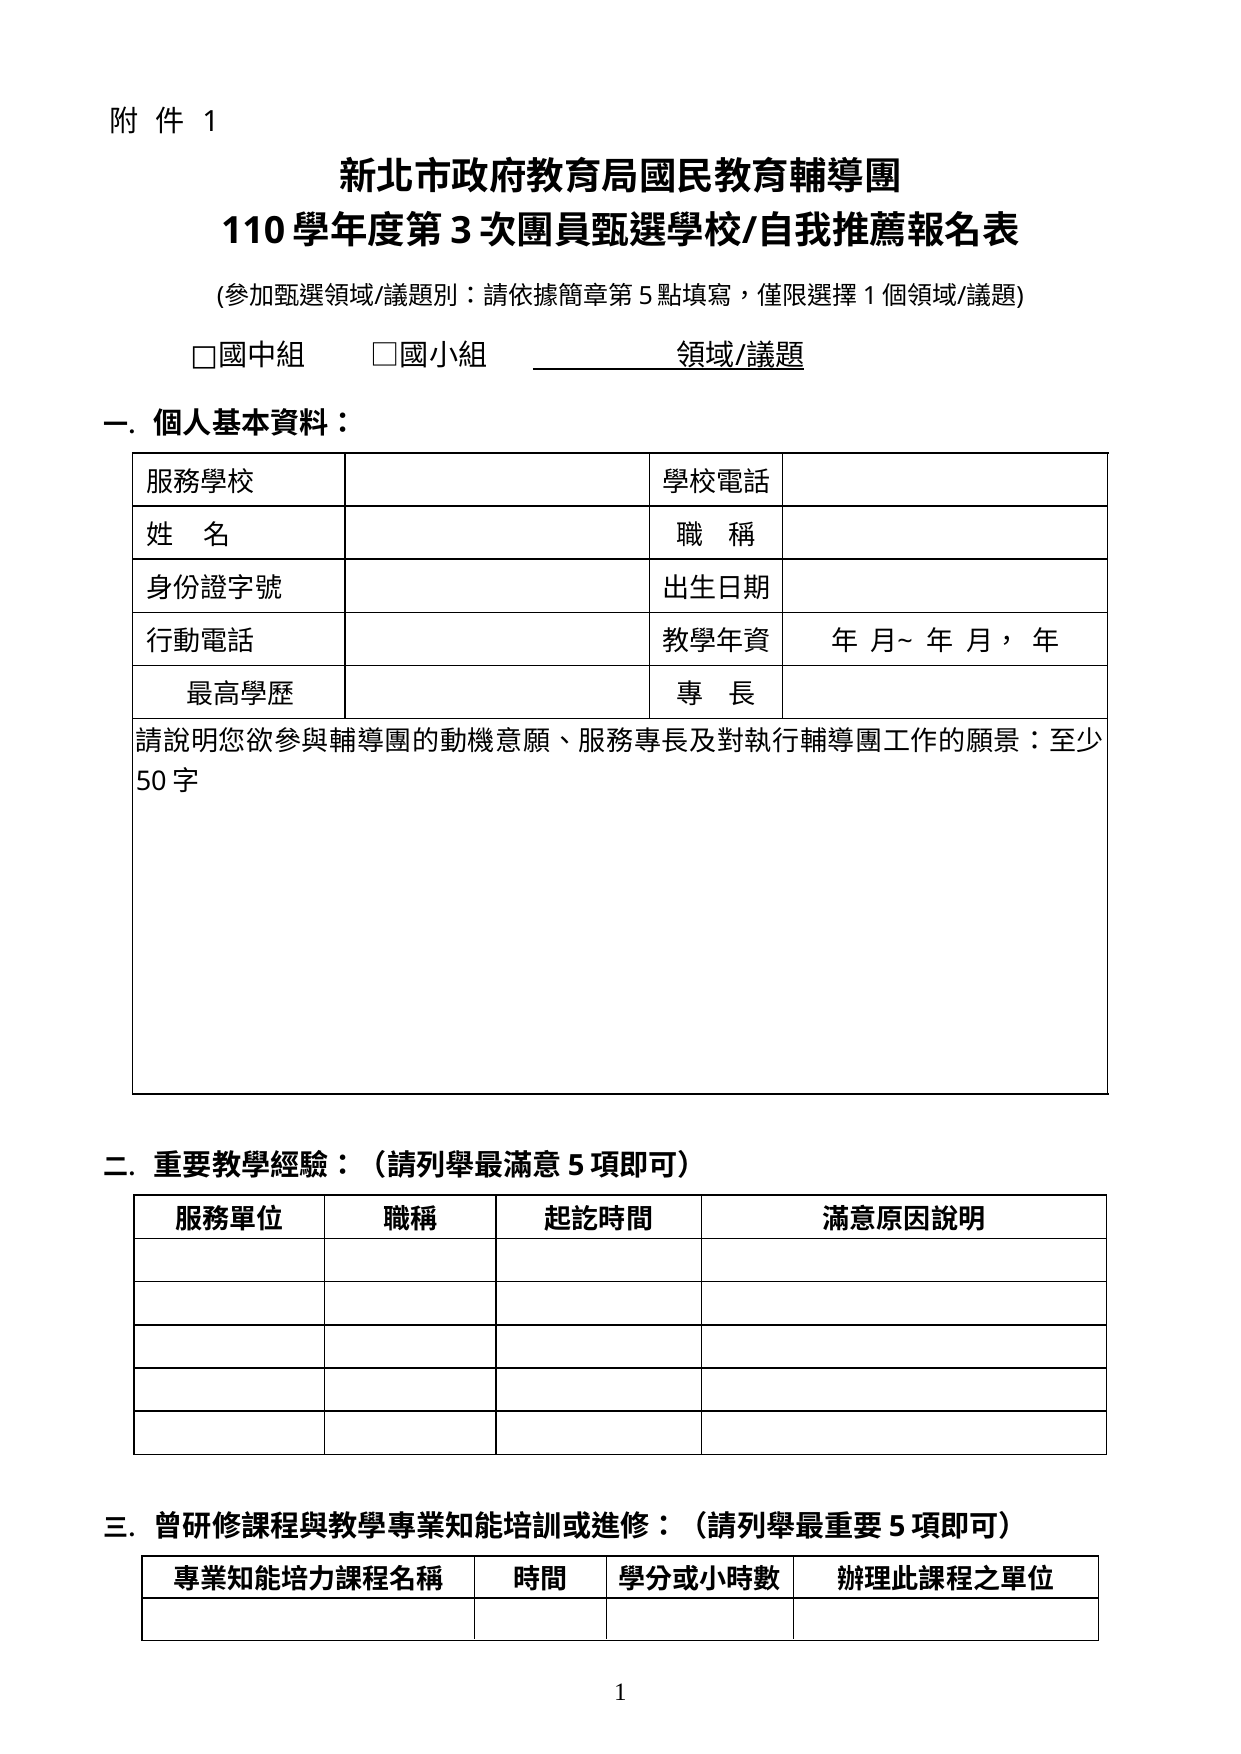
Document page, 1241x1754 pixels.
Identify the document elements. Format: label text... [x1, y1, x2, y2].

list 個人基本資料： [103, 399, 1131, 442]
table_cell [702, 1326, 1106, 1367]
table_cell [346, 666, 649, 718]
text 110學年度第3次團員甄選學校/自我推薦報名表 [109, 200, 1131, 254]
table_header 專業知能培力課程名稱 [143, 1557, 474, 1597]
table_cell [702, 1282, 1106, 1324]
table_cell [346, 613, 649, 664]
table_header 服務單位 [135, 1196, 324, 1237]
table_cell 教學年資 [650, 613, 782, 664]
table_cell [783, 666, 1107, 718]
table_cell [702, 1239, 1106, 1281]
table_cell [135, 1239, 324, 1281]
table_header 職稱 [325, 1196, 495, 1237]
table_cell [325, 1369, 495, 1410]
table_cell 行動電話 [133, 613, 344, 664]
table_cell [497, 1326, 701, 1367]
table_cell [135, 1369, 324, 1410]
text (參加甄選領域/議題別：請依據簡章第5點填寫，僅限選擇1個領域/議題) [109, 275, 1131, 311]
table_cell [325, 1239, 495, 1281]
table_cell [702, 1369, 1106, 1410]
table_cell [135, 1412, 324, 1454]
table_cell [702, 1412, 1106, 1454]
table_cell [325, 1282, 495, 1324]
table_header [346, 454, 649, 505]
table_header 起訖時間 [497, 1196, 701, 1237]
table_cell [346, 560, 649, 611]
table_cell [135, 1282, 324, 1324]
table_header 學校電話 [650, 454, 782, 505]
table_cell [783, 560, 1107, 611]
table_cell 姓 名 [133, 507, 344, 558]
table_cell 請說明您欲參與輔導團的動機意願、服務專長及對執行輔導團工作的願景：至少50字 [133, 719, 1107, 1093]
table_cell [325, 1412, 495, 1454]
table_cell [475, 1599, 606, 1639]
table_cell [497, 1239, 701, 1281]
list 曾研修課程與教學專業知能培訓或進修：（請列舉最重要5項即可） [103, 1502, 1131, 1545]
table_header 滿意原因說明 [702, 1196, 1106, 1237]
table_cell 出生日期 [650, 560, 782, 611]
table_header 辦理此課程之單位 [794, 1557, 1098, 1597]
table_cell [497, 1412, 701, 1454]
table_cell [135, 1326, 324, 1367]
text 附件1 [109, 92, 1131, 146]
table_cell 年 月~ 年 月， 年 [783, 613, 1107, 664]
table_cell [607, 1599, 793, 1639]
table_cell [143, 1599, 474, 1639]
table_cell [497, 1369, 701, 1410]
table_cell 身份證字號 [133, 560, 344, 611]
table_cell [325, 1326, 495, 1367]
table_cell 專 長 [650, 666, 782, 718]
text 新北市政府教育局國民教育輔導團 [109, 146, 1131, 200]
table_cell [794, 1599, 1098, 1639]
table_header [783, 454, 1107, 505]
table_cell [346, 507, 649, 558]
table_cell 職 稱 [650, 507, 782, 558]
table_cell [497, 1282, 701, 1324]
text □國中組 □國小組 領域/議題 [109, 332, 1131, 374]
table_header 學分或小時數 [607, 1557, 793, 1597]
table_header 服務學校 [133, 454, 344, 505]
table_cell [783, 507, 1107, 558]
list 重要教學經驗：（請列舉最滿意5項即可） [103, 1142, 1131, 1184]
table_cell 最高學歷 [133, 666, 344, 718]
table_header 時間 [475, 1557, 606, 1597]
